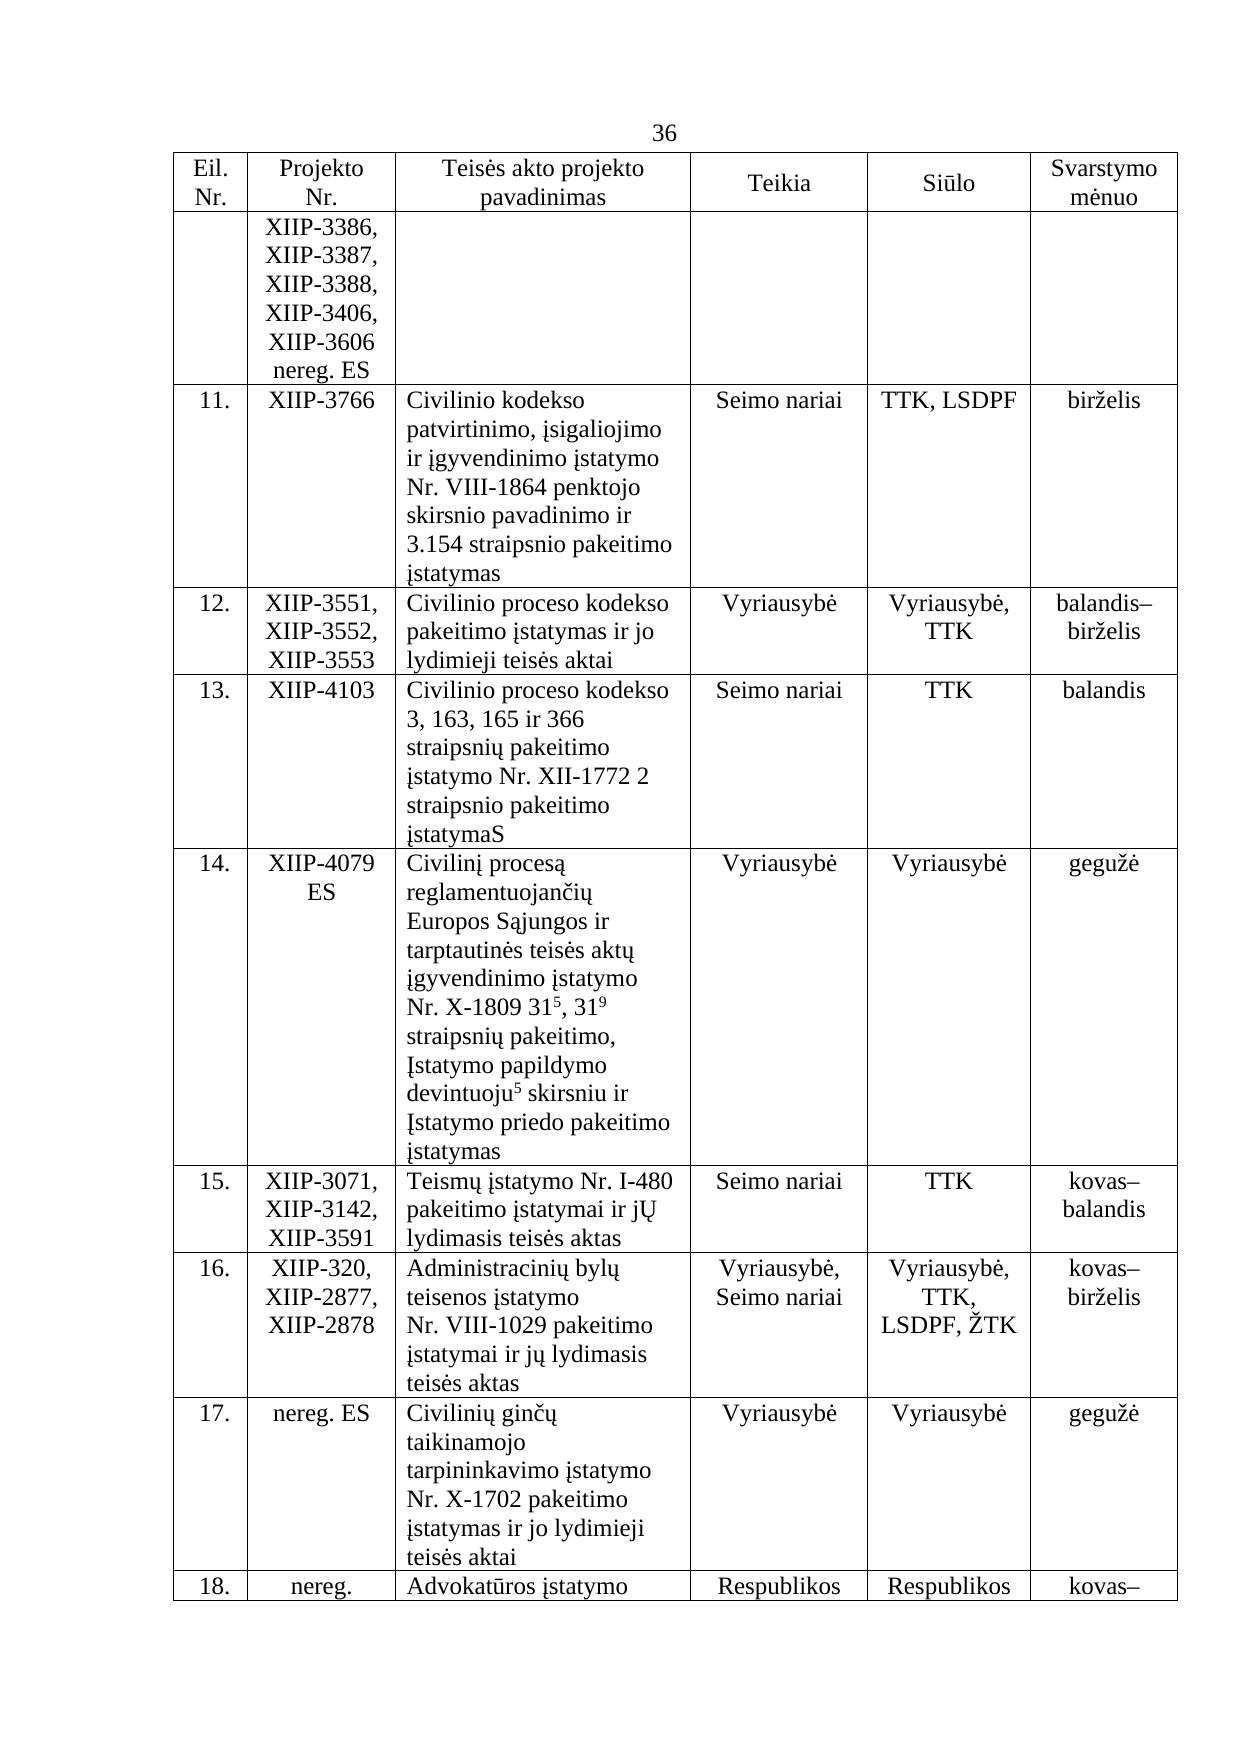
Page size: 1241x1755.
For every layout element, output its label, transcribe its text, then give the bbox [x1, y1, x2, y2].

table_cell kovas– birželis [1031, 1253, 1177, 1397]
table_cell 16. [174, 1253, 247, 1397]
table_cell Vyriausybė [691, 1398, 867, 1570]
table_cell 11. [174, 385, 247, 587]
table_cell 17. [174, 1398, 247, 1570]
table_cell 12. [174, 588, 247, 674]
table_cell XIIP-3071, XIIP-3142, XIIP-3591 [248, 1166, 395, 1252]
table_header Siūlo [868, 153, 1030, 211]
table_cell [1031, 212, 1177, 384]
table_cell XIIP-4103 [248, 675, 395, 847]
table_cell Administracinių bylų teisenos įstatymo Nr. VIII-1029 pakeitimo įstatymai ir jų lydimasis teisės aktas [396, 1253, 690, 1397]
table_cell Advokatūros įstatymo [396, 1571, 690, 1600]
table_cell Seimo nariai [691, 385, 867, 587]
table_cell 14. [174, 849, 247, 1165]
table_cell Civilinį procesą reglamentuojančių Europos Sąjungos ir tarptautinės teisės aktų įgyvendinimo įstatymo Nr. X-1809 315, 319 straipsnių pakeitimo, Įstatymo papildymo devintuoju5 skirsniu ir Įstatymo priedo pakeitimo įstatymas [396, 849, 690, 1165]
table_cell nereg. [248, 1571, 395, 1600]
table_cell TTK [868, 675, 1030, 847]
table_cell Respublikos [868, 1571, 1030, 1600]
table_cell birželis [1031, 385, 1177, 587]
table_cell balandis– birželis [1031, 588, 1177, 674]
table_cell Vyriausybė [691, 588, 867, 674]
table_cell [396, 212, 690, 384]
table_cell XIIP-320, XIIP-2877, XIIP-2878 [248, 1253, 395, 1397]
table_cell 15. [174, 1166, 247, 1252]
table_cell nereg. ES [248, 1398, 395, 1570]
table_header Projekto Nr. [248, 153, 395, 211]
table_cell Vyriausybė, Seimo nariai [691, 1253, 867, 1397]
table_cell Vyriausybė, TTK, LSDPF, ŽTK [868, 1253, 1030, 1397]
table_cell Seimo nariai [691, 675, 867, 847]
table_cell Respublikos [691, 1571, 867, 1600]
table_cell gegužė [1031, 849, 1177, 1165]
table_cell XIIP-4079 ES [248, 849, 395, 1165]
table_cell XIIP-3551, XIIP-3552, XIIP-3553 [248, 588, 395, 674]
table_cell kovas– [1031, 1571, 1177, 1600]
table_header Eil. Nr. [174, 153, 247, 211]
table_cell Civilinio proceso kodekso 3, 163, 165 ir 366 straipsnių pakeitimo įstatymo Nr. XII-1772 2 straipsnio pakeitimo įstatymaS [396, 675, 690, 847]
table_cell TTK [868, 1166, 1030, 1252]
table_cell balandis [1031, 675, 1177, 847]
table_cell Civilinių ginčų taikinamojo tarpininkavimo įstatymo Nr. X-1702 pakeitimo įstatymas ir jo lydimieji teisės aktai [396, 1398, 690, 1570]
table_cell 13. [174, 675, 247, 847]
table_cell XIIP-3766 [248, 385, 395, 587]
table_cell [174, 212, 247, 384]
table_cell Teismų įstatymo Nr. I-480 pakeitimo įstatymai ir jŲ lydimasis teisės aktas [396, 1166, 690, 1252]
table_cell Civilinio proceso kodekso pakeitimo įstatymas ir jo lydimieji teisės aktai [396, 588, 690, 674]
table_header Teikia [691, 153, 867, 211]
table_cell Vyriausybė [691, 849, 867, 1165]
table_cell Civilinio kodekso patvirtinimo, įsigaliojimo ir įgyvendinimo įstatymo Nr. VIII-1864 penktojo skirsnio pavadinimo ir 3.154 straipsnio pakeitimo įstatymas [396, 385, 690, 587]
table_cell [691, 212, 867, 384]
table_header Teisės akto projekto pavadinimas [396, 153, 690, 211]
table_cell 18. [174, 1571, 247, 1600]
table_cell [868, 212, 1030, 384]
table_cell Vyriausybė [868, 849, 1030, 1165]
table_header Svarstymo mėnuo [1031, 153, 1177, 211]
table_cell Vyriausybė, TTK [868, 588, 1030, 674]
table_cell TTK, LSDPF [868, 385, 1030, 587]
table_cell XIIP-3386, XIIP-3387, XIIP-3388, XIIP-3406, XIIP-3606 nereg. ES [248, 212, 395, 384]
table_cell gegužė [1031, 1398, 1177, 1570]
table_cell Seimo nariai [691, 1166, 867, 1252]
table_cell kovas– balandis [1031, 1166, 1177, 1252]
table_cell Vyriausybė [868, 1398, 1030, 1570]
